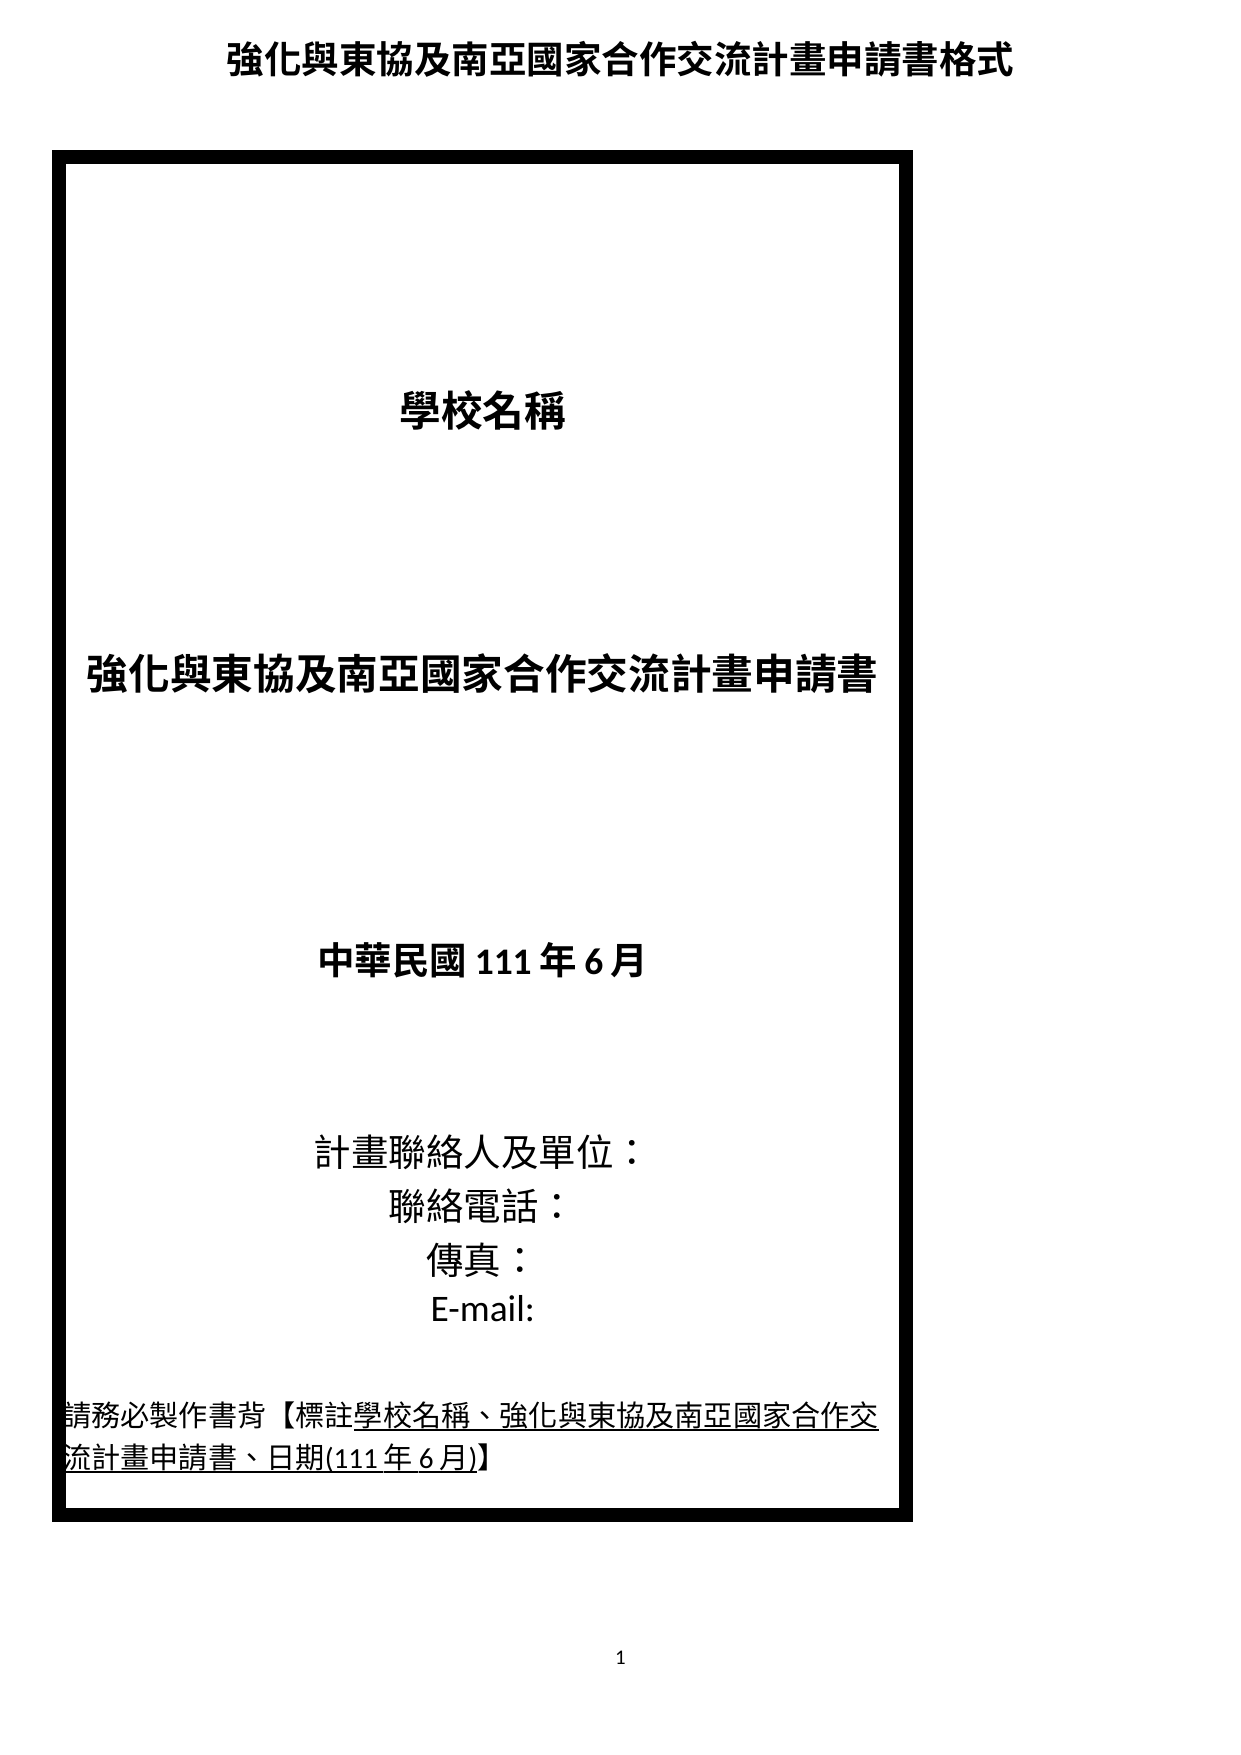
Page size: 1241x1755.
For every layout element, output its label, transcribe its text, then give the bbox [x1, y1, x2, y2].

text 強化與東協及南亞國家合作交流計畫申請書格式 [59, 29, 1181, 84]
table_header 學校名稱 強化與東協及南亞國家合作交流計畫申請書 中華民國111年6月 計畫聯絡人及單位： 聯絡電話： 傳真： E-mail: 請務必製作書背【標註學校名稱、強化與東協及南亞國家合作交流計畫申請書、日期(111年6月)】 [66, 164, 899, 1507]
